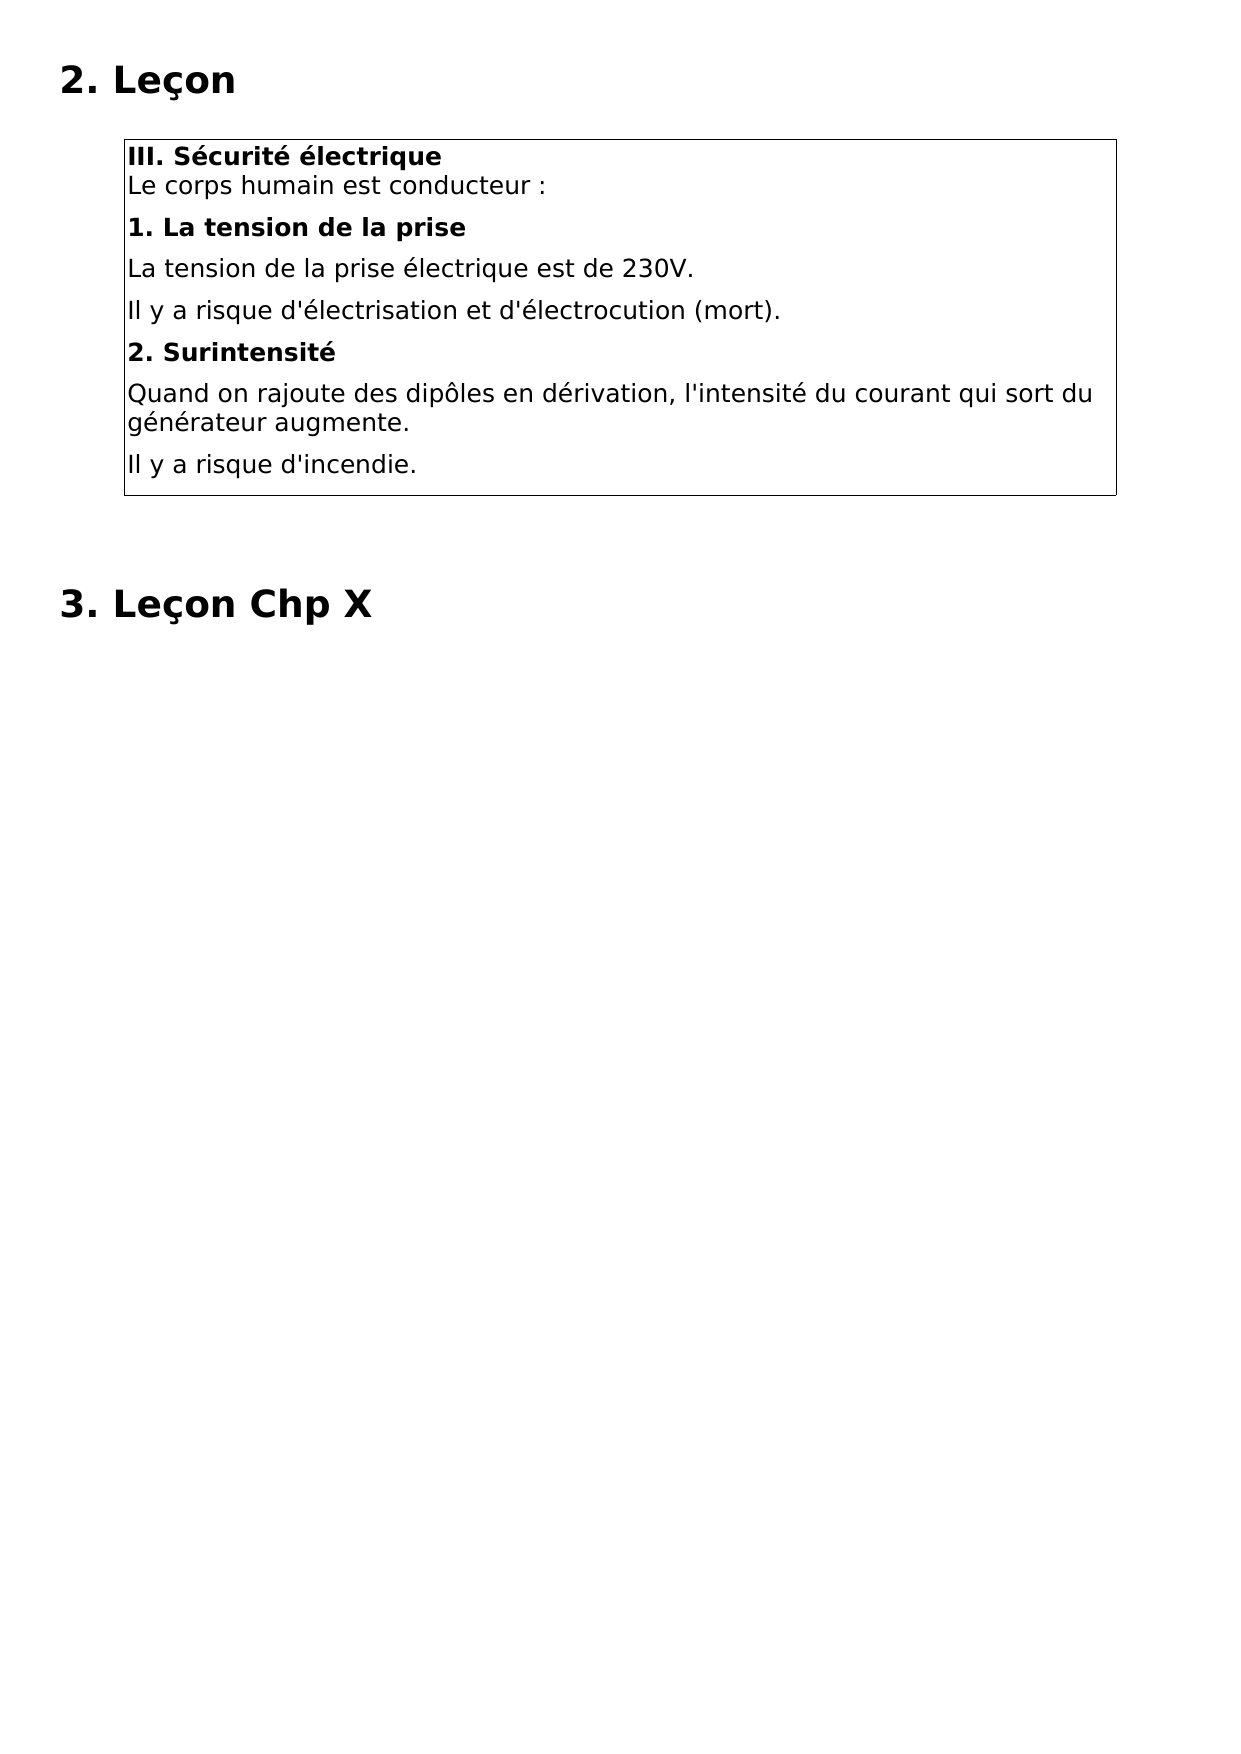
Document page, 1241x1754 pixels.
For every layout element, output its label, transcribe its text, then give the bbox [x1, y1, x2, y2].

table_header III. Sécurité électrique Le corps humain est conducteur : 1. La tension de la prise La tension de la prise électrique est de 230V. Il y a risque d'électrisation et d'électrocution (mort). 2. Surintensité Quand on rajoute des dipôles en dérivation, l'intensité du courant qui sort du générateur augmente. Il y a risque d'incendie. [125, 140, 1116, 495]
subtitle 3. Leçon Chp X [59, 582, 1181, 626]
subtitle 2. Leçon [59, 59, 1181, 103]
